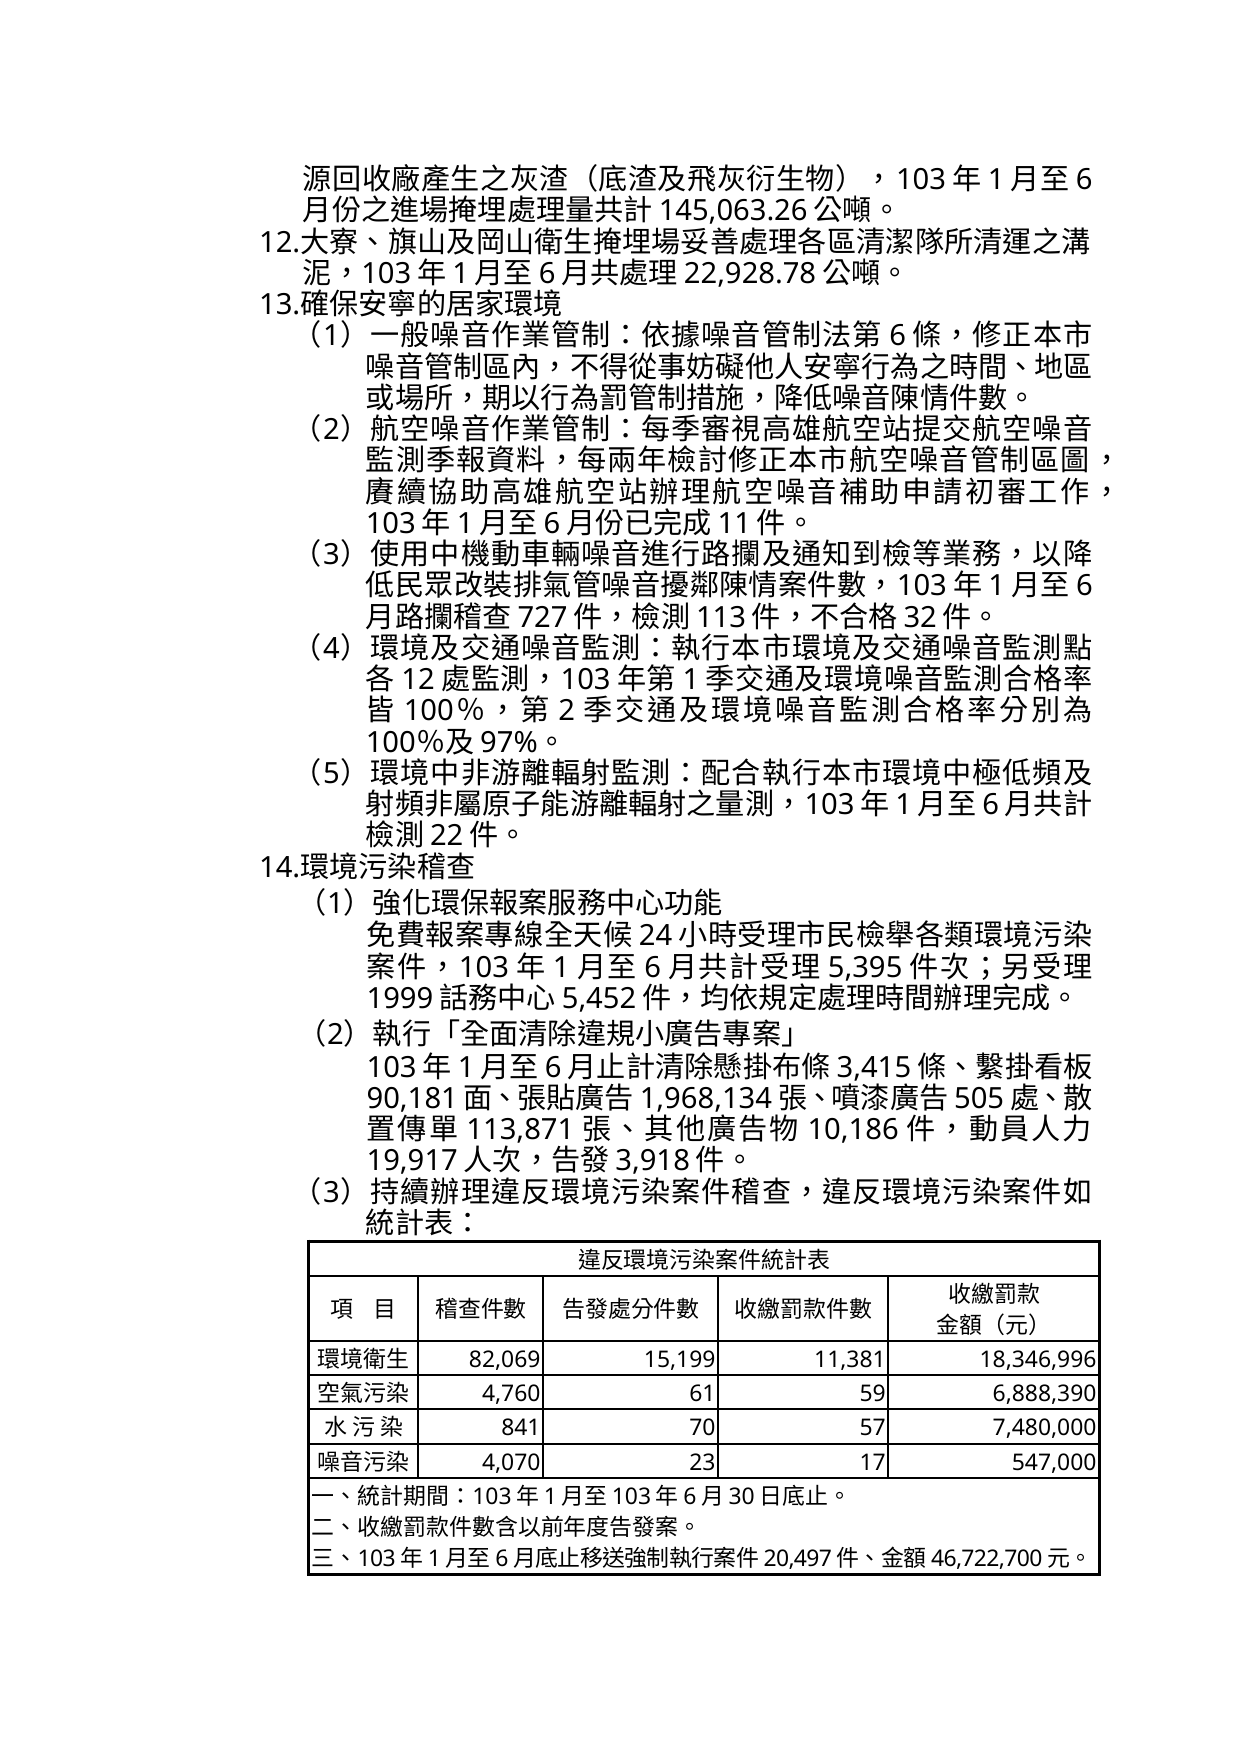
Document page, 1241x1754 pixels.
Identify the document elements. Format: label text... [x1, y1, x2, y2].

table_cell 告發處分件數 [544, 1277, 717, 1339]
text （4）環境及交通噪音監測：執行本市環境及交通噪音監測點各12處監測，103年第1季交通及環境噪音監測合格率皆100％，第2季交通及環境噪音監測合格率分別為100％及97%。 [293, 633, 1092, 758]
table_cell 收繳罰款件數 [719, 1277, 887, 1339]
table_cell 18,346,996 [889, 1342, 1098, 1374]
table_cell 一、統計期間：103年1月至103年6月30日底止。 二、收繳罰款件數含以前年度告發案。 三、103年1月至6月底止移送強制執行案件20,497件、金額46,722,700元。 [310, 1479, 1098, 1573]
table_cell 噪音污染 [310, 1445, 417, 1477]
text 103年1月至6月止計清除懸掛布條3,415條、繫掛看板90,181面、張貼廣告1,968,134張、噴漆廣告505處、散置傳單113,871張、其他廣告物10,186件，動員人力19,917人次，告發3,918件。 [366, 1052, 1092, 1177]
text （2）航空噪音作業管制：每季審視高雄航空站提交航空噪音監測季報資料，每兩年檢討修正本市航空噪音管制區圖，賡續協助高雄航空站辦理航空噪音補助申請初審工作，103年1月至6月份已完成11件。 [293, 414, 1092, 539]
table_cell 6,888,390 [889, 1376, 1098, 1408]
table_cell 15,199 [544, 1342, 717, 1374]
table_cell 11,381 [719, 1342, 887, 1374]
table_cell 82,069 [419, 1342, 542, 1374]
text （1）強化環保報案服務中心功能 [298, 883, 1092, 921]
text 12.大寮、旗山及岡山衛生掩埋場妥善處理各區清潔隊所清運之溝泥，103年1月至6月共處理22,928.78公噸。 [259, 227, 1092, 289]
table_cell 水 污 染 [310, 1410, 417, 1443]
table_cell 項 目 [310, 1277, 417, 1339]
table_cell 841 [419, 1410, 542, 1443]
text （2）執行「全面清除違規小廣告專案」 [298, 1014, 1092, 1052]
table_cell 59 [719, 1376, 887, 1408]
text （5）環境中非游離輻射監測：配合執行本市環境中極低頻及射頻非屬原子能游離輻射之量測，103年1月至6月共計檢測22件。 [293, 758, 1092, 852]
table_cell 70 [544, 1410, 717, 1443]
table_cell 61 [544, 1376, 717, 1408]
text 14.環境污染稽查 [259, 852, 1092, 883]
text 13.確保安寧的居家環境 [259, 289, 1092, 321]
table_cell 4,760 [419, 1376, 542, 1408]
table_cell 7,480,000 [889, 1410, 1098, 1443]
text （3）使用中機動車輛噪音進行路攔及通知到檢等業務，以降低民眾改裝排氣管噪音擾鄰陳情案件數，103年1月至6月路攔稽查727件，檢測113件，不合格32件。 [293, 539, 1092, 633]
text 源回收廠產生之灰渣（底渣及飛灰衍生物），103年1月至6月份之進場掩埋處理量共計145,063.26公噸。 [259, 164, 1092, 227]
table_cell 環境衛生 [310, 1342, 417, 1374]
table_cell 57 [719, 1410, 887, 1443]
text （1）一般噪音作業管制：依據噪音管制法第6條，修正本市噪音管制區內，不得從事妨礙他人安寧行為之時間、地區或場所，期以行為罰管制措施，降低噪音陳情件數。 [293, 321, 1092, 414]
table_cell 23 [544, 1445, 717, 1477]
text （3）持續辦理違反環境污染案件稽查，違反環境污染案件如統計表： [293, 1177, 1092, 1239]
table_cell 收繳罰款 金額（元） [889, 1277, 1098, 1339]
table_cell 空氣污染 [310, 1376, 417, 1408]
text 免費報案專線全天候24小時受理市民檢舉各類環境污染案件，103年1月至6月共計受理5,395件次；另受理1999話務中心5,452件，均依規定處理時間辦理完成。 [366, 921, 1092, 1014]
table_cell 547,000 [889, 1445, 1098, 1477]
table_header 違反環境污染案件統計表 [310, 1243, 1098, 1275]
table_cell 4,070 [419, 1445, 542, 1477]
table_cell 17 [719, 1445, 887, 1477]
table_cell 稽查件數 [419, 1277, 542, 1339]
